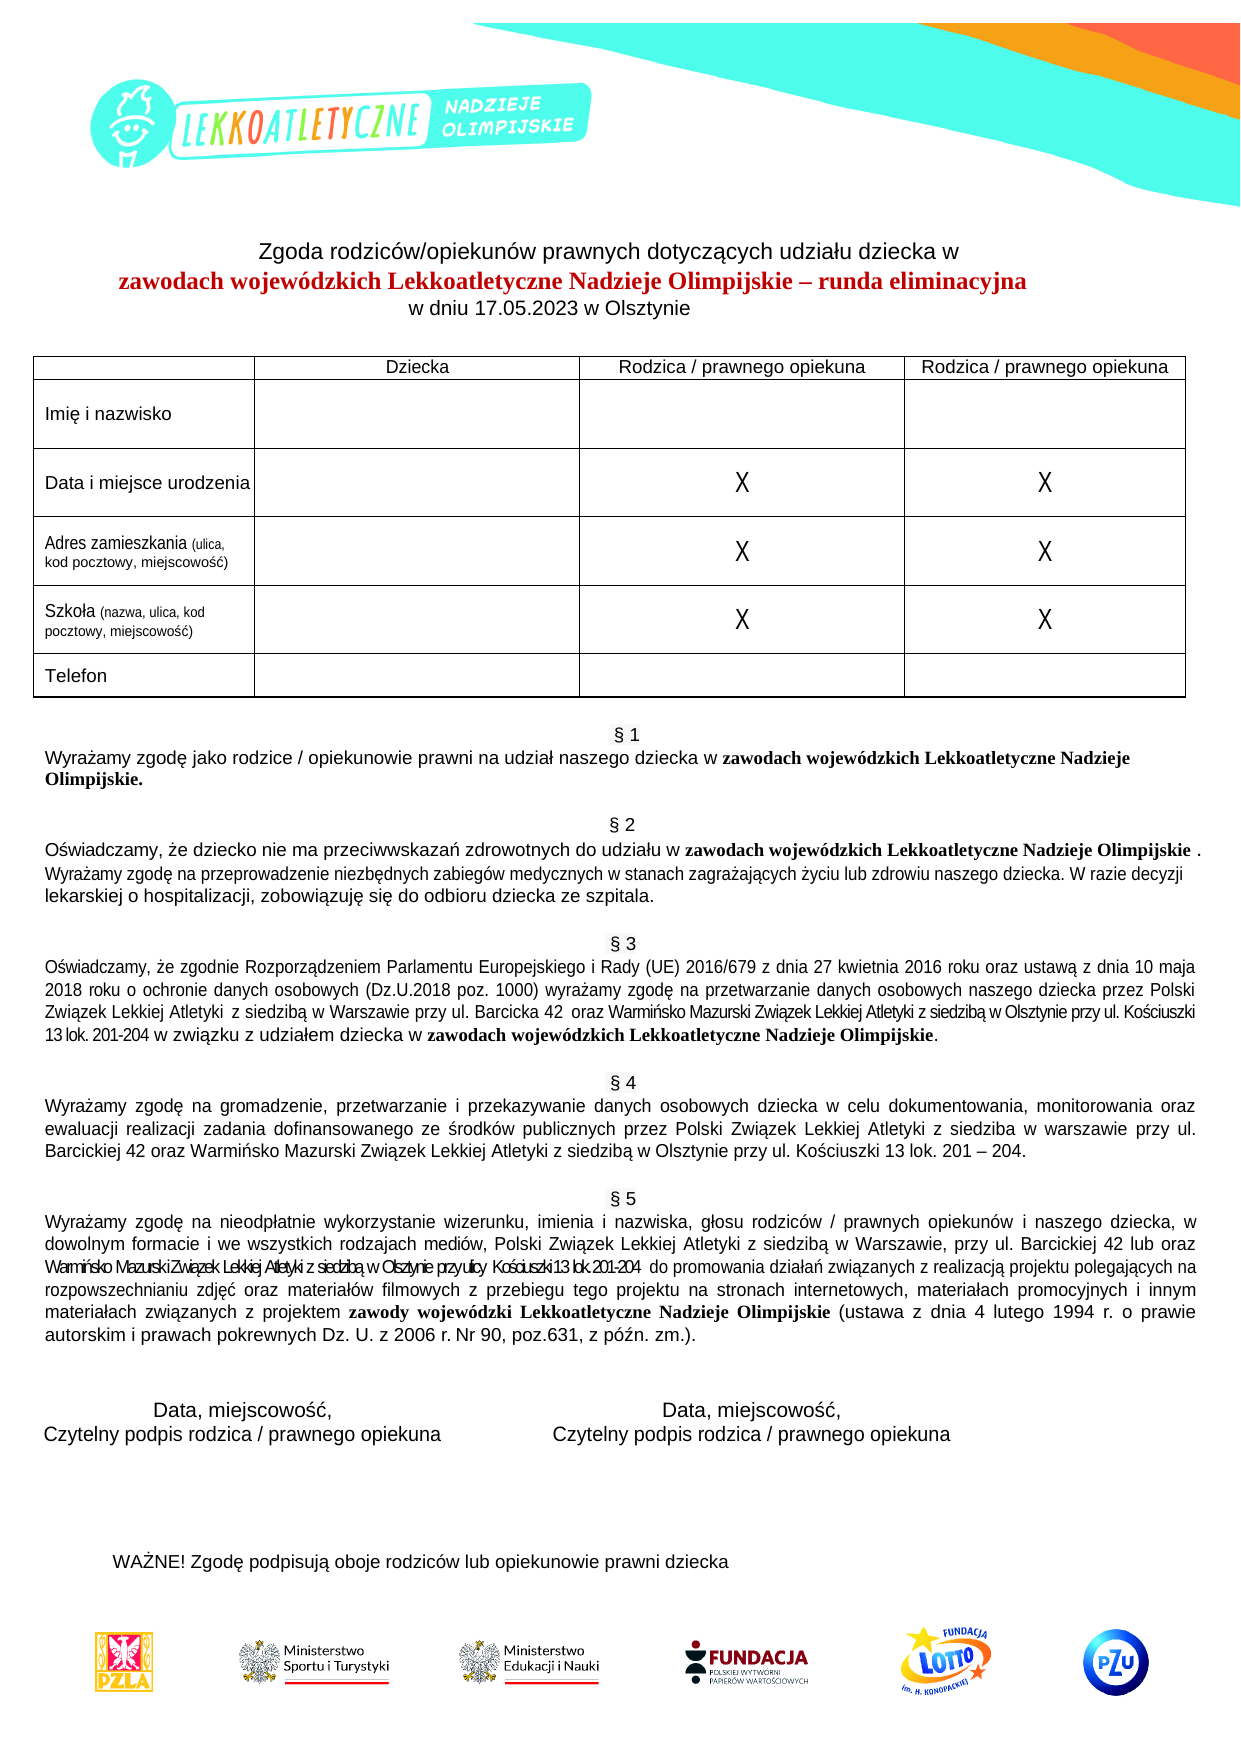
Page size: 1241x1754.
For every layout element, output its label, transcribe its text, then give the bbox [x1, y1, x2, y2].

table_cell Telefon [34, 654, 254, 696]
table_header Data, miejscowość, Czytelny podpis rodzica / prawnego opiekuna [33, 1402, 497, 1448]
table_cell [905, 654, 1185, 696]
table_cell [580, 380, 904, 447]
table_cell X [580, 449, 904, 516]
picture [0, 23, 1241, 209]
table_cell Data i miejsce urodzenia [34, 449, 254, 516]
table_cell X [905, 517, 1185, 584]
table_cell Imię i nazwisko [34, 380, 254, 447]
table_header Rodzica / prawnego opiekuna [905, 357, 1185, 379]
text w dniu 17.05.2023 w Olsztynie [340, 295, 1209, 319]
text Oświadczamy, że dziecko nie ma przeciwwskazań zdrowotnych do udziału w zawodach wojewódzkich Lekkoatletyczne Nadzieje Olimpijskie . Wyrażamy zgodę na przeprowadzenie niezbędnych zabiegów medycznych w stanach zagrażających życiu lub zdrowiu naszego dziecka. W razie decyzji lekarskiej o hospitalizacji, zobowiązuję się do odbioru dziecka ze szpitala. [44, 837, 1203, 906]
table_cell [255, 449, 579, 516]
table_cell [255, 586, 579, 653]
table_cell [255, 517, 579, 584]
table_header Data, miejscowość, Czytelny podpis rodzica / prawnego opiekuna [497, 1402, 961, 1448]
table_cell X [580, 517, 904, 584]
table_cell [905, 380, 1185, 447]
text Zgoda rodziców/opiekunów prawnych dotyczących udziału dziecka w [33, 238, 1209, 264]
table_cell [580, 654, 904, 696]
text Wyrażamy zgodę na gromadzenie, przetwarzanie i przekazywanie danych osobowych dziecka w celu dokumentowania, monitorowania oraz ewaluacji realizacji zadania dofinansowanego ze środków publicznych przez Polski Związek Lekkiej Atletyki z siedziba w warszawie przy ul. Barcickiej 42 oraz Warmińsko Mazurski Związek Lekkiej Atletyki z siedzibą w Olsztynie przy ul. Kościuszki 13 lok. 201 – 204. [44, 1095, 1197, 1162]
subtitle zawodach wojewódzkich Lekkoatletyczne Nadzieje Olimpijskie – runda eliminacyjna [118, 266, 1209, 295]
table_cell Szkoła (nazwa, ulica, kod pocztowy, miejscowość) [34, 586, 254, 653]
text § 2 [609, 814, 1209, 836]
table_cell Adres zamieszkania (ulica, kod pocztowy, miejscowość) [34, 517, 254, 584]
text Wyrażamy zgodę jako rodzice / opiekunowie prawni na udział naszego dziecka w zawodach wojewódzkich Lekkoatletyczne Nadzieje Olimpijskie. [44, 747, 1209, 790]
table_cell X [580, 586, 904, 653]
table_header [34, 357, 254, 379]
text Oświadczamy, że zgodnie Rozporządzeniem Parlamentu Europejskiego i Rady (UE) 2016/679 z dnia 27 kwietnia 2016 roku oraz ustawą z dnia 10 maja 2018 roku o ochronie danych osobowych (Dz.U.2018 poz. 1000) wyrażamy zgodę na przetwarzanie danych osobowych naszego dziecka przez Polski Związek Lekkiej Atletyki z siedzibą w Warszawie przy ul. Barcicka 42 oraz Warmińsko Mazurski Związek Lekkiej Atletyki z siedzibą w Olsztynie przy ul. Kościuszki 13 lok. 201-204 w związku z udziałem dziecka w zawodach wojewódzkich Lekkoatletyczne Nadzieje Olimpijskie. [44, 956, 1196, 1045]
text § 5 [33, 1188, 1208, 1210]
picture [0, 1572, 1241, 1754]
table_cell [255, 380, 579, 447]
table_cell [255, 654, 579, 696]
table_cell X [905, 586, 1185, 653]
text § 1 [609, 724, 1209, 745]
text WAŻNE! Zgodę podpisują oboje rodziców lub opiekunowie prawni dziecka [112, 1551, 1209, 1572]
table_cell X [905, 449, 1185, 516]
table_header Rodzica / prawnego opiekuna [580, 357, 904, 379]
text Wyrażamy zgodę na nieodpłatnie wykorzystanie wizerunku, imienia i nazwiska, głosu rodziców / prawnych opiekunów i naszego dziecka, w dowolnym formacie i we wszystkich rodzajach mediów, Polski Związek Lekkiej Atletyki z siedzibą w Warszawie, przy ul. Barcickiej 42 lub oraz Warmińsko Mazursk i Związek Lekkiej Atletyki z siedzibą w Olsztynie przy ulicy Kościuszki 13 lok. 201-204 do promowania działań związanych z realizacją projektu polegających na rozpowszechnianiu zdjęć oraz materiałów filmowych z przebiegu tego projektu na stronach internetowych, materiałach promocyjnych i innym materiałach związanych z projektem zawody wojewódzki Lekkoatletyczne Nadzieje Olimpijskie (ustawa z dnia 4 lutego 1994 r. o prawie autorskim i prawach pokrewnych Dz. U. z 2006 r. Nr 90, poz.631, z późn. zm.). [44, 1211, 1197, 1345]
text § 4 [33, 1072, 1208, 1093]
text § 3 [33, 933, 1208, 954]
table_header Dziecka [255, 357, 579, 379]
